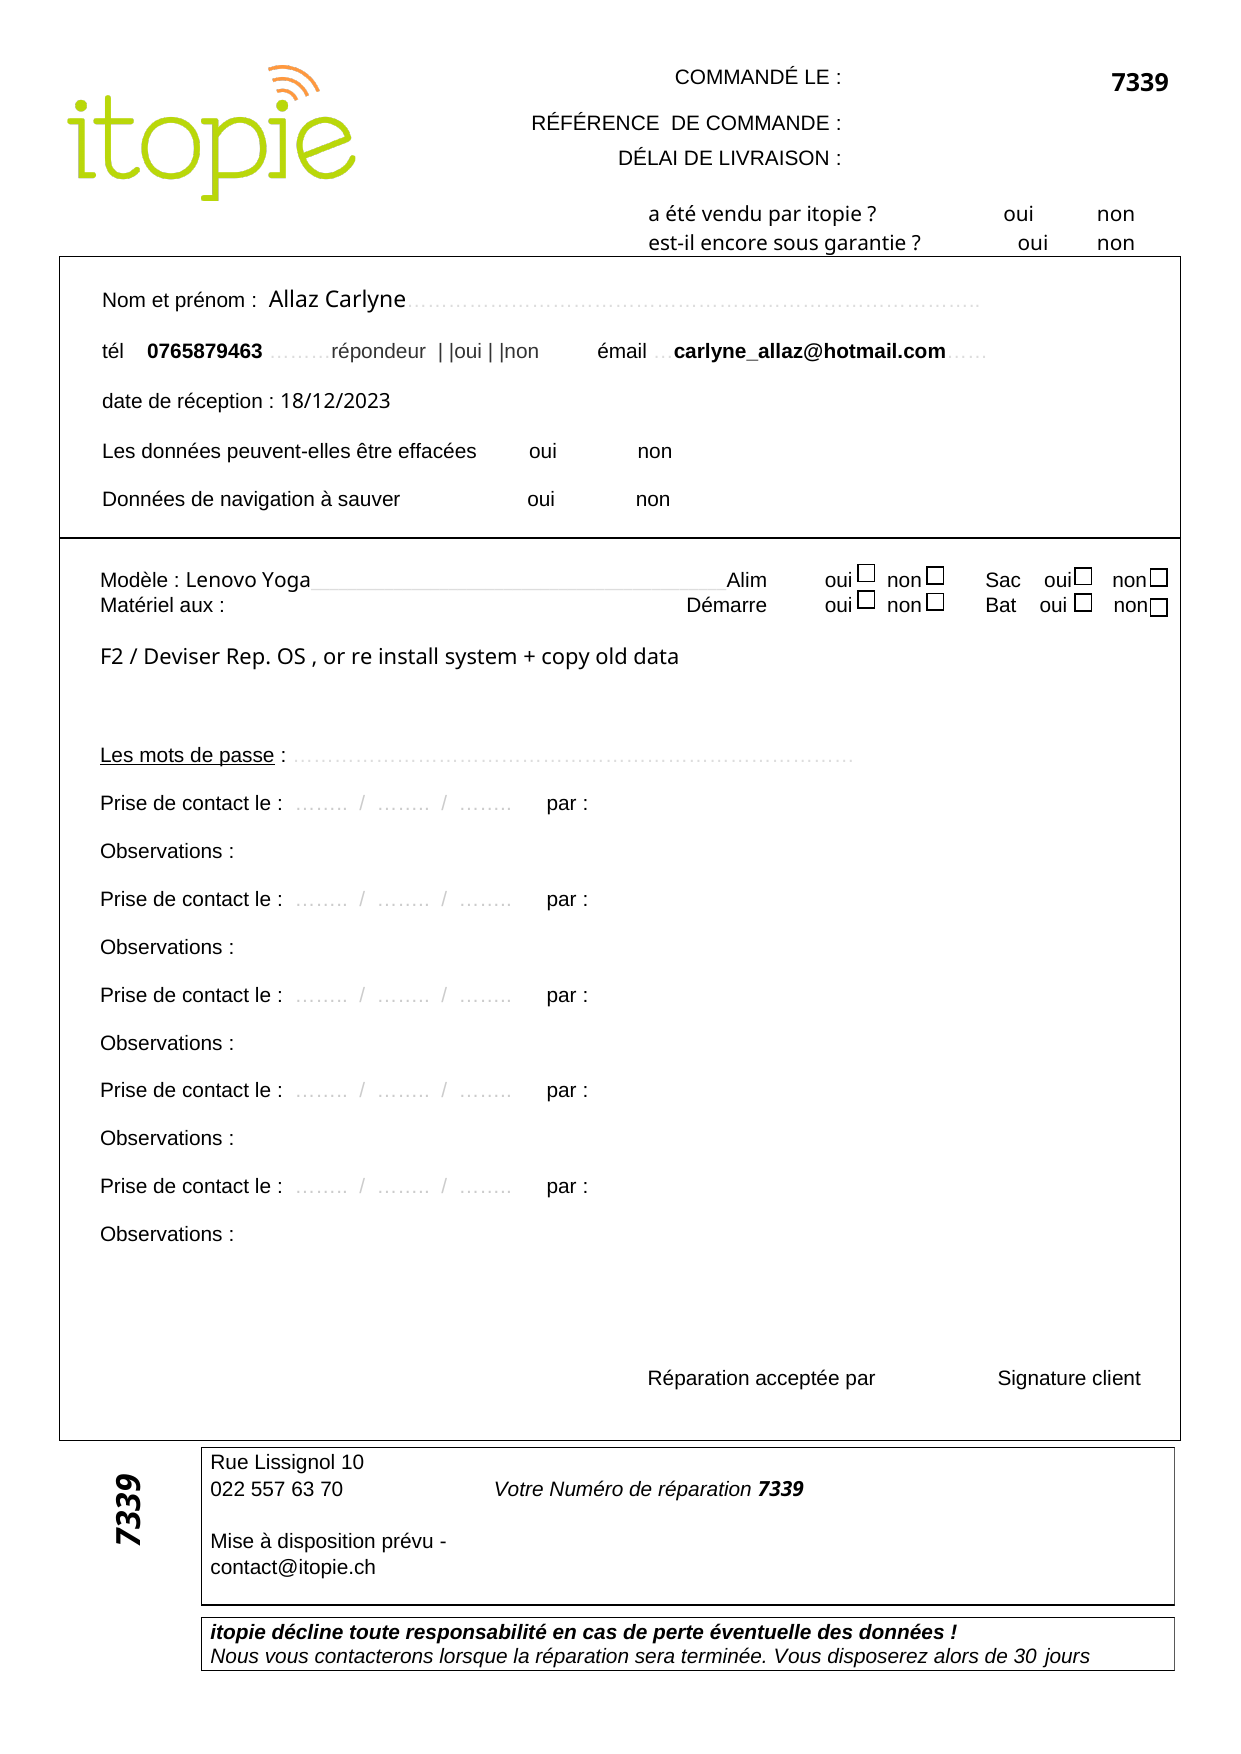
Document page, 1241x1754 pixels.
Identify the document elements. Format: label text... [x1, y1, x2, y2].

text Prise de contact le : …….. / …….. / …….. par : [60, 788, 1180, 815]
table_cell [847, 105, 1180, 140]
table_header 7339 [59, 1441, 195, 1677]
text Données de navigation à sauver oui non [60, 484, 1180, 511]
text date de réception : 18/12/2023 [60, 383, 1180, 415]
text F2 / Deviser Rep. OS , or re install system + copy old data [60, 638, 1180, 671]
table_cell itopie décline toute responsabilité en cas de perte éventuelle des données ! Nous vous contacterons lorsque la réparation sera terminée. Vous disposerez alors de 30 jours [195, 1611, 1180, 1677]
picture [67, 65, 356, 201]
text Observations : [60, 836, 1180, 863]
table_header Rue Lissignol 10 022 557 63 70 Votre Numéro de réparation 7339 Mise à disposition prévu - contact@itopie.ch [195, 1441, 1180, 1611]
text Observations : [60, 931, 1180, 958]
text Prise de contact le : …….. / …….. / …….. par : [60, 883, 1180, 911]
text Réparation acceptée par Signature client [60, 1363, 1180, 1390]
text Modèle : Lenovo Yoga Alim oui non Sac oui non [948, 562, 1180, 590]
text Observations : [60, 1027, 1180, 1054]
table_header COMMANDÉ LE : [490, 59, 847, 104]
text tél 0765879463 ………répondeur | |oui | |non émail …carlyne_allaz@hotmail.com…… [60, 335, 1180, 362]
text Les mots de passe : ……………………………………………………………………… [60, 740, 1180, 767]
table_cell RÉFÉRENCE DE COMMANDE : [490, 105, 847, 140]
text Prise de contact le : …….. / …….. / …….. par : [60, 1171, 1180, 1198]
text a été vendu par itopie ? oui non [59, 199, 1181, 228]
text Observations : [60, 1123, 1180, 1150]
text Prise de contact le : …….. / …….. / …….. par : [60, 1075, 1180, 1102]
text Les données peuvent-elles être effacées oui non [60, 436, 1180, 463]
text Modèle : Lenovo Yoga Alim oui non Sac oui non [879, 562, 925, 590]
text est-il encore sous garantie ? oui non [59, 228, 1181, 256]
text Modèle : Lenovo Yoga Alim oui non Sac oui non [60, 562, 856, 590]
text Observations : [60, 1219, 1180, 1246]
table_cell [847, 140, 1180, 175]
table_header 7339 [847, 59, 1180, 104]
text Nom et prénom : Allaz Carlyne……………………………………………………………………….. [60, 280, 1180, 314]
table_cell DÉLAI DE LIVRAISON : [490, 140, 847, 175]
text Prise de contact le : …….. / …….. / …….. par : [60, 979, 1180, 1006]
text Matériel aux : Démarre oui non Bat oui non [60, 590, 1180, 617]
